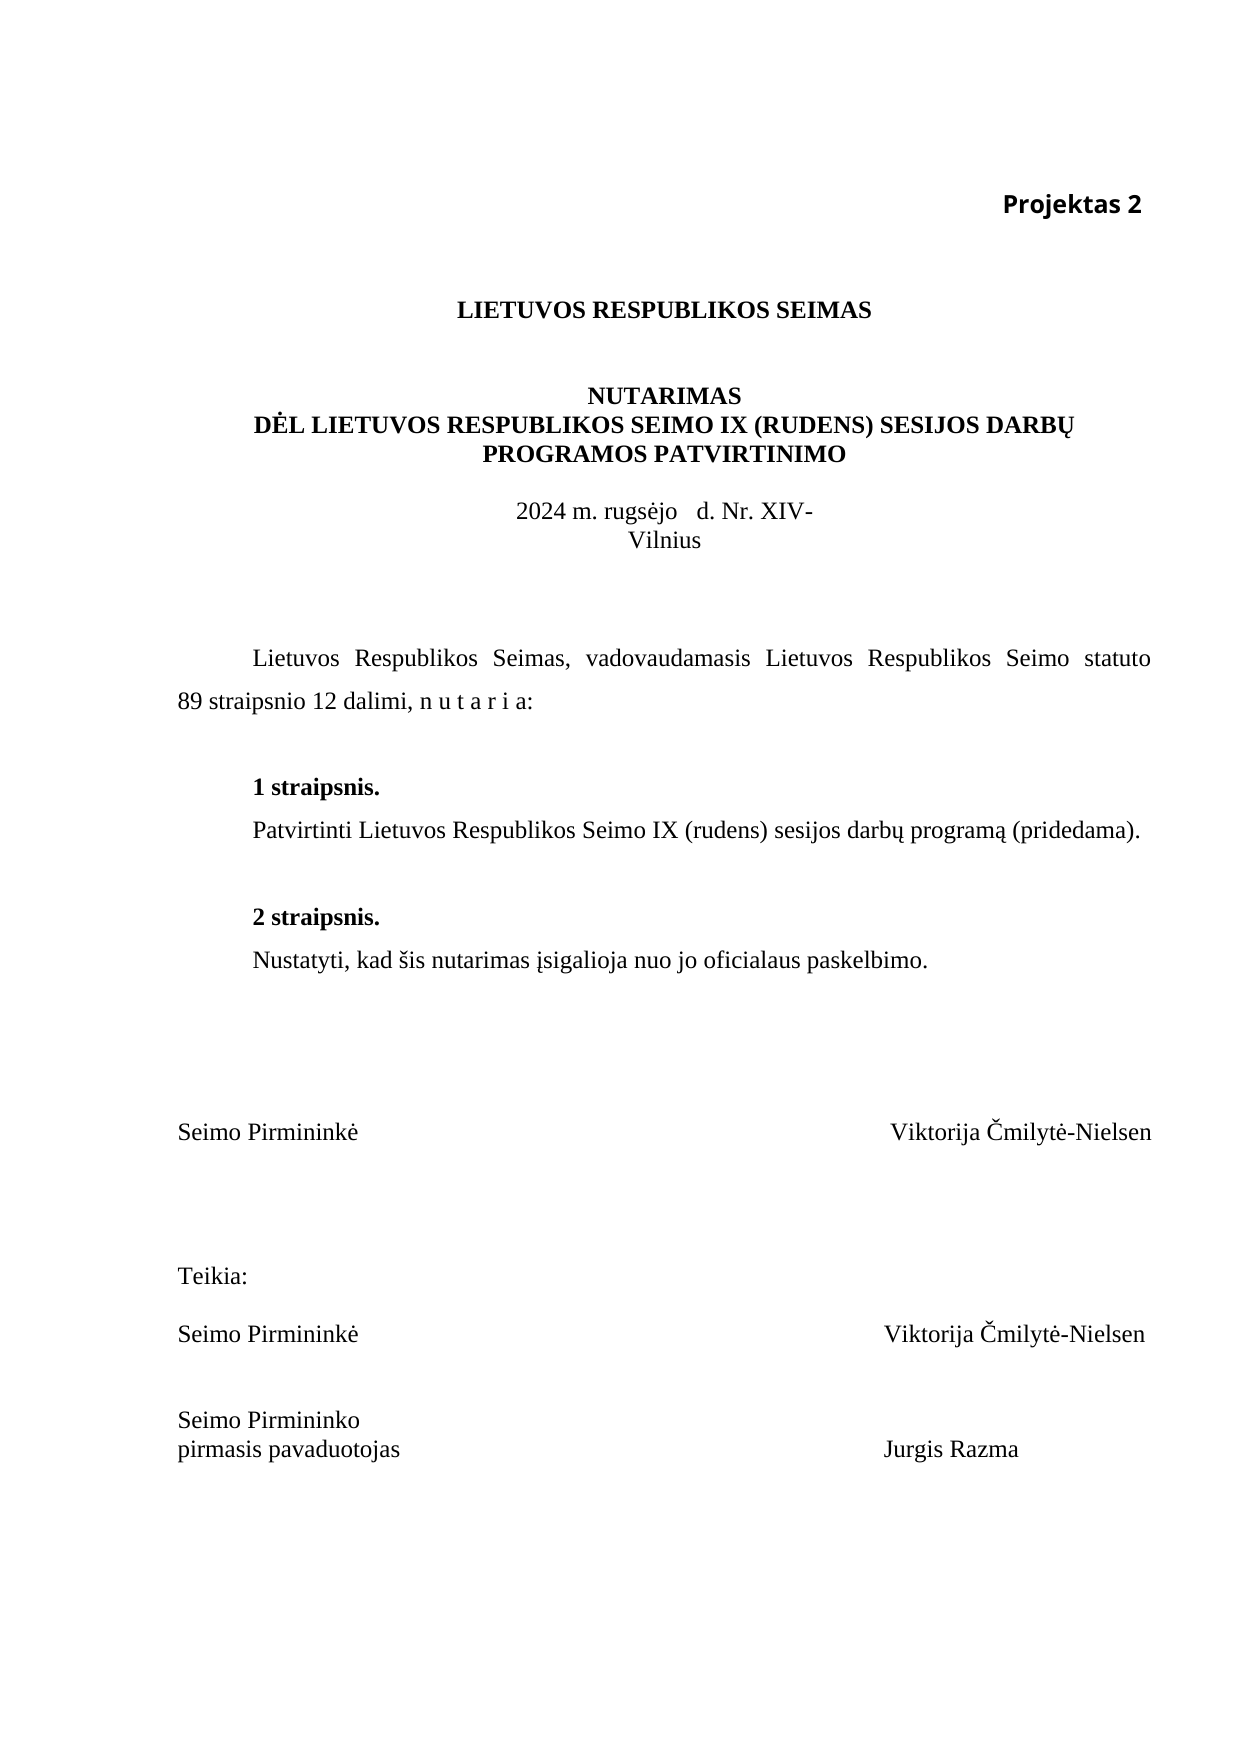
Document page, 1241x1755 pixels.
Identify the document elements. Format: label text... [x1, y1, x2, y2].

text Teikia: [177, 1261, 1152, 1290]
text 2 straipsnis. [177, 902, 1152, 931]
text Nustatyti, kad šis nutarimas įsigalioja nuo jo oficialaus paskelbimo. [177, 945, 1152, 974]
text Projektas 2 [1002, 186, 1152, 220]
text pirmasis pavaduotojas Jurgis Razma [177, 1434, 1152, 1462]
text Vilnius [177, 525, 1152, 554]
text Patvirtinti Lietuvos Respublikos Seimo IX (rudens) sesijos darbų programą (pridedama). [177, 816, 1152, 844]
text Seimo Pirmininkė Viktorija Čmilytė-Nielsen [177, 1319, 1152, 1347]
text Lietuvos Respublikos Seimas, vadovaudamasis Lietuvos Respublikos Seimo statuto 89 straipsnio 12 dalimi, nutaria: [177, 643, 1152, 715]
text Seimo Pirmininko [177, 1405, 1152, 1434]
text Seimo Pirmininkė Viktorija Čmilytė-Nielsen [177, 1117, 1152, 1146]
text 1 straipsnis. [177, 772, 1152, 801]
text 2024 m. rugsėjo d. Nr. XIV- [177, 496, 1152, 525]
text DĖL LIETUVOS RESPUBLIKOS SEIMO IX (RUDENS) SESIJOS DARBŲ PROGRAMOS PATVIRTINIMO [177, 410, 1152, 468]
text NUTARIMAS [177, 381, 1152, 410]
text LIETUVOS RESPUBLIKOS SEIMAS [177, 295, 1152, 324]
